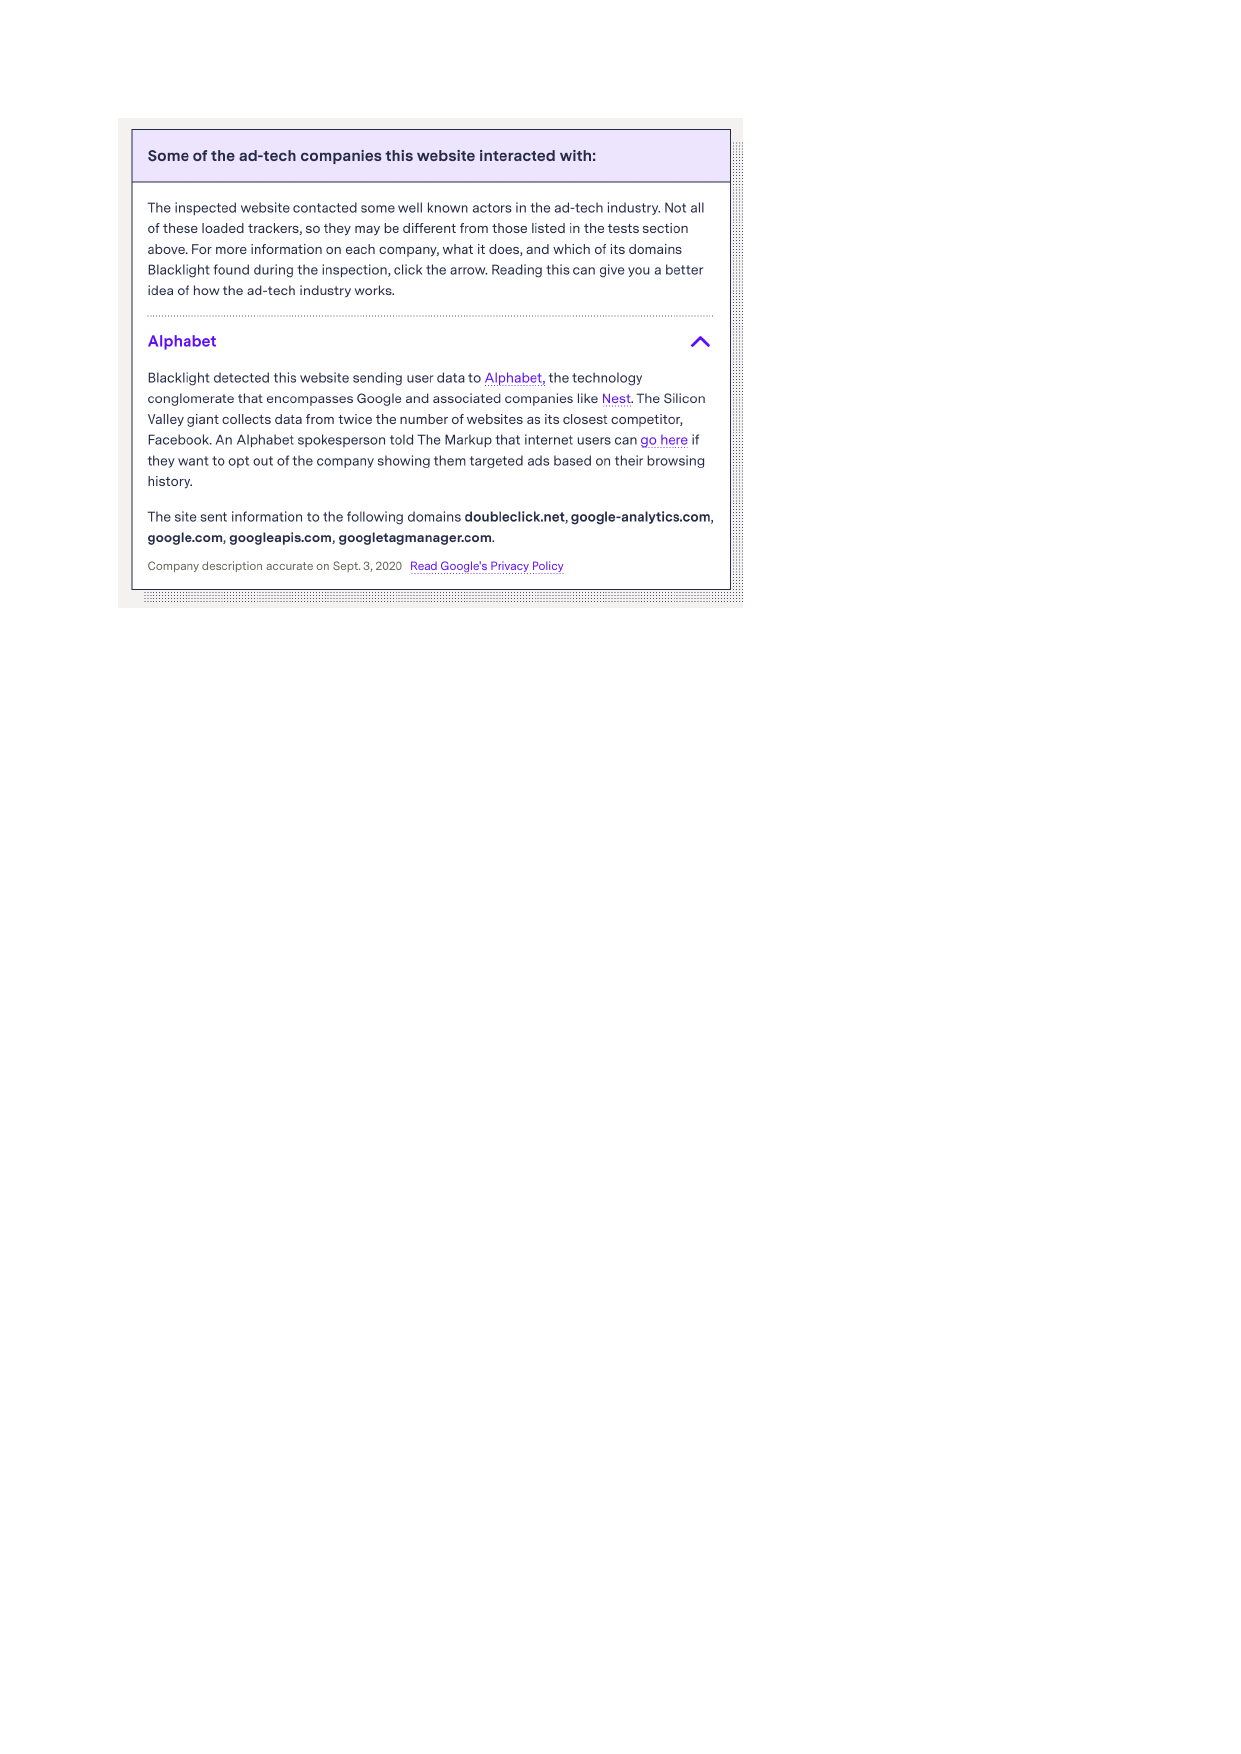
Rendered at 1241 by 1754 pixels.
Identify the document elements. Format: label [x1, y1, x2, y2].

picture [118, 118, 744, 608]
